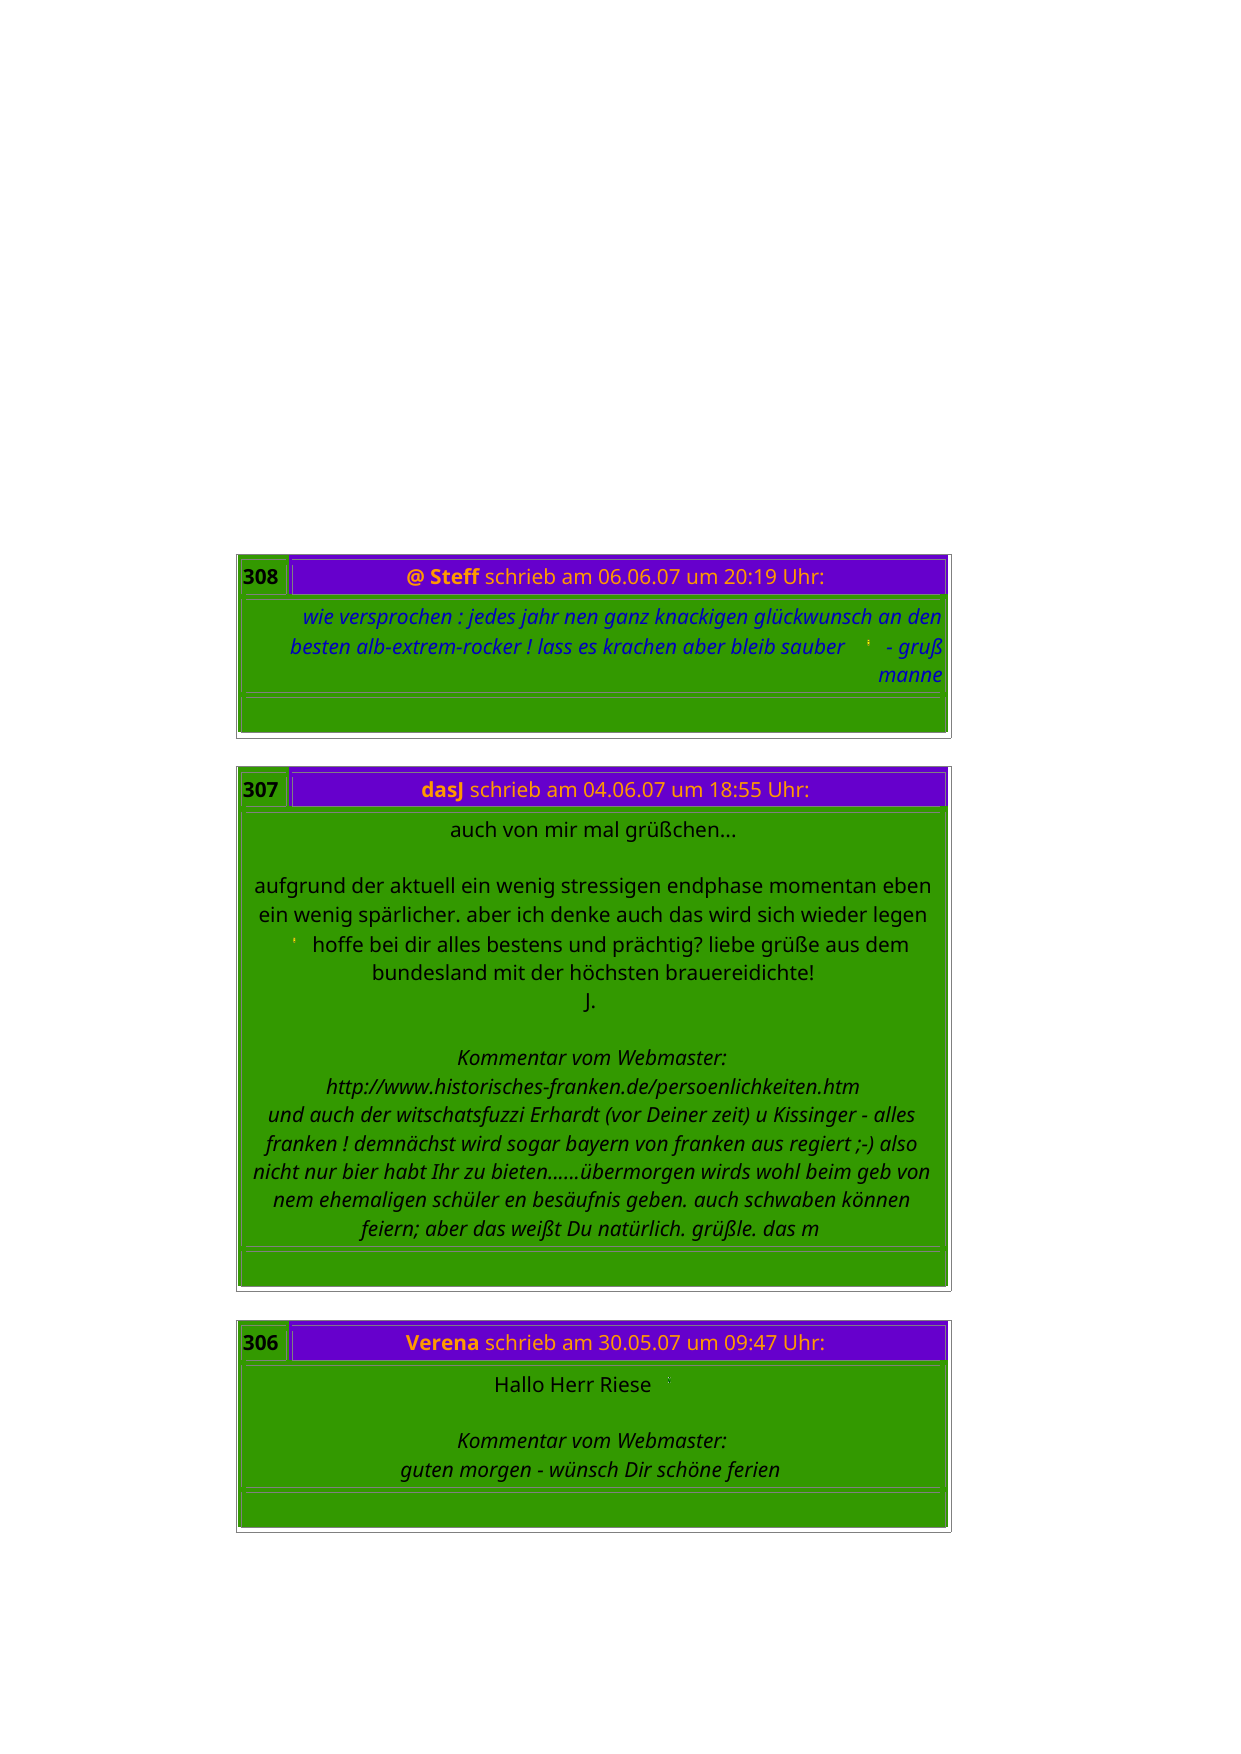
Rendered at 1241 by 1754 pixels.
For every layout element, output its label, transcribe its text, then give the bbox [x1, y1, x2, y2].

table_header Verena schrieb am 30.05.07 um 09:47 Uhr: [289, 1321, 948, 1360]
table_cell auch von mir mal grüßchen... aufgrund der aktuell ein wenig stressigen endphase momentan eben ein wenig spärlicher. aber ich denke auch das wird sich wieder legen hoffe bei dir alles bestens und prächtig? liebe grüße aus dem bundesland mit der höchsten brauereidichte! J. Kommentar vom Webmaster: http://www.historisches-franken.de/persoenlichkeiten.htm und auch der witschatsfuzzi Erhardt (vor Deiner zeit) u Kissinger - alles franken ! demnächst wird sogar bayern von franken aus regiert ;-) also nicht nur bier habt Ihr zu bieten......übermorgen wirds wohl beim geb von nem ehemaligen schüler en besäufnis geben. auch schwaben können feiern; aber das weißt Du natürlich. grüßle. das m [238, 806, 948, 1246]
table_header 307 [238, 767, 289, 806]
table_cell [238, 1487, 948, 1527]
table_cell [238, 692, 948, 732]
table_header 306 [238, 1321, 289, 1360]
table_cell [238, 1246, 948, 1286]
table_header 308 [238, 555, 289, 594]
table_cell Hallo Herr Riese Kommentar vom Webmaster: guten morgen - wünsch Dir schöne ferien [238, 1360, 948, 1487]
table_header @ Steff schrieb am 06.06.07 um 20:19 Uhr: [289, 555, 948, 594]
table_cell wie versprochen : jedes jahr nen ganz knackigen glückwunsch an den besten alb-extrem-rocker ! lass es krachen aber bleib sauber - gruß manne [238, 594, 948, 692]
table_header dasJ schrieb am 04.06.07 um 18:55 Uhr: [289, 767, 948, 806]
